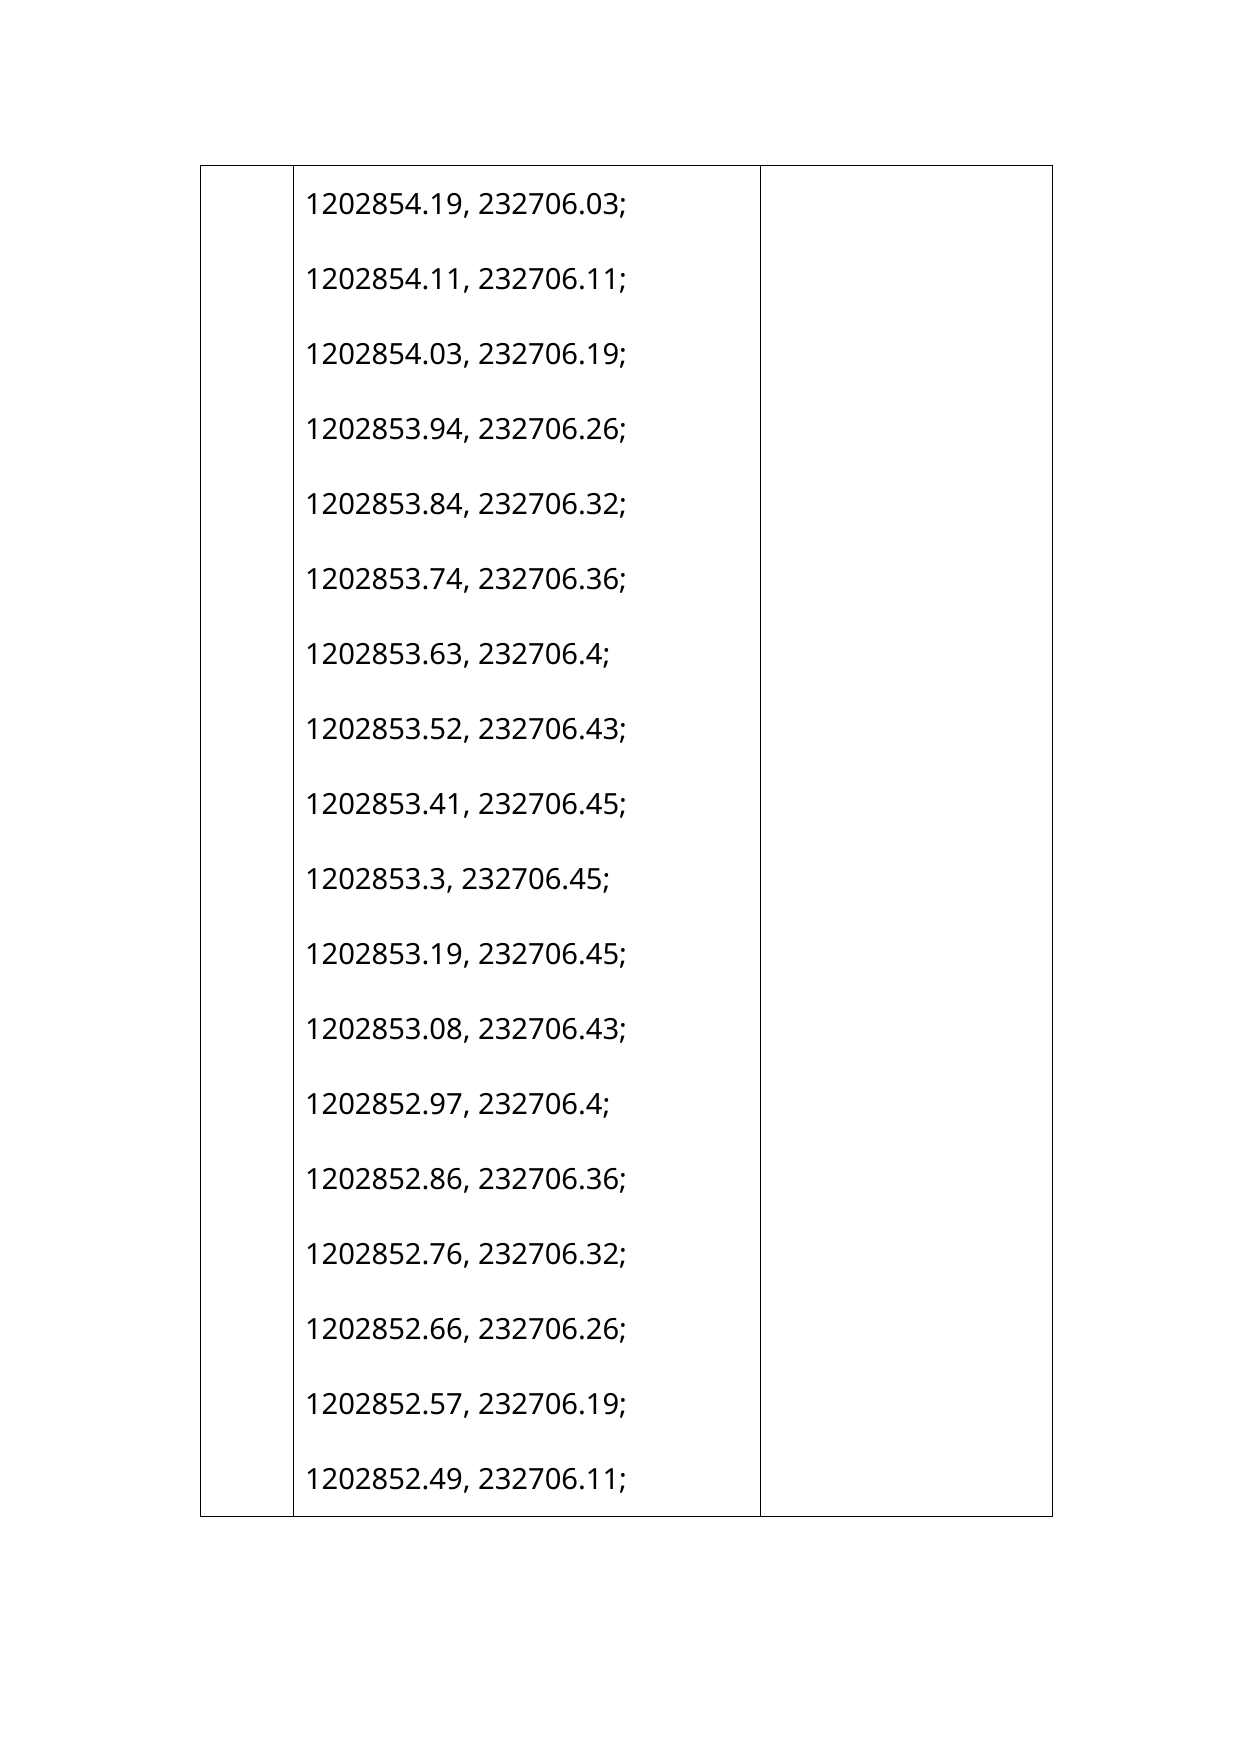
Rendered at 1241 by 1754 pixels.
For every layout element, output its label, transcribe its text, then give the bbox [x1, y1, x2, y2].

table_cell 1202854.19, 232706.03; 1202854.11, 232706.11; 1202854.03, 232706.19; 1202853.94, 232706.26; 1202853.84, 232706.32; 1202853.74, 232706.36; 1202853.63, 232706.4; 1202853.52, 232706.43; 1202853.41, 232706.45; 1202853.3, 232706.45; 1202853.19, 232706.45; 1202853.08, 232706.43; 1202852.97, 232706.4; 1202852.86, 232706.36; 1202852.76, 232706.32; 1202852.66, 232706.26; 1202852.57, 232706.19; 1202852.49, 232706.11; [294, 166, 760, 1516]
table_cell [201, 166, 293, 1516]
table_cell [761, 166, 1052, 1516]
